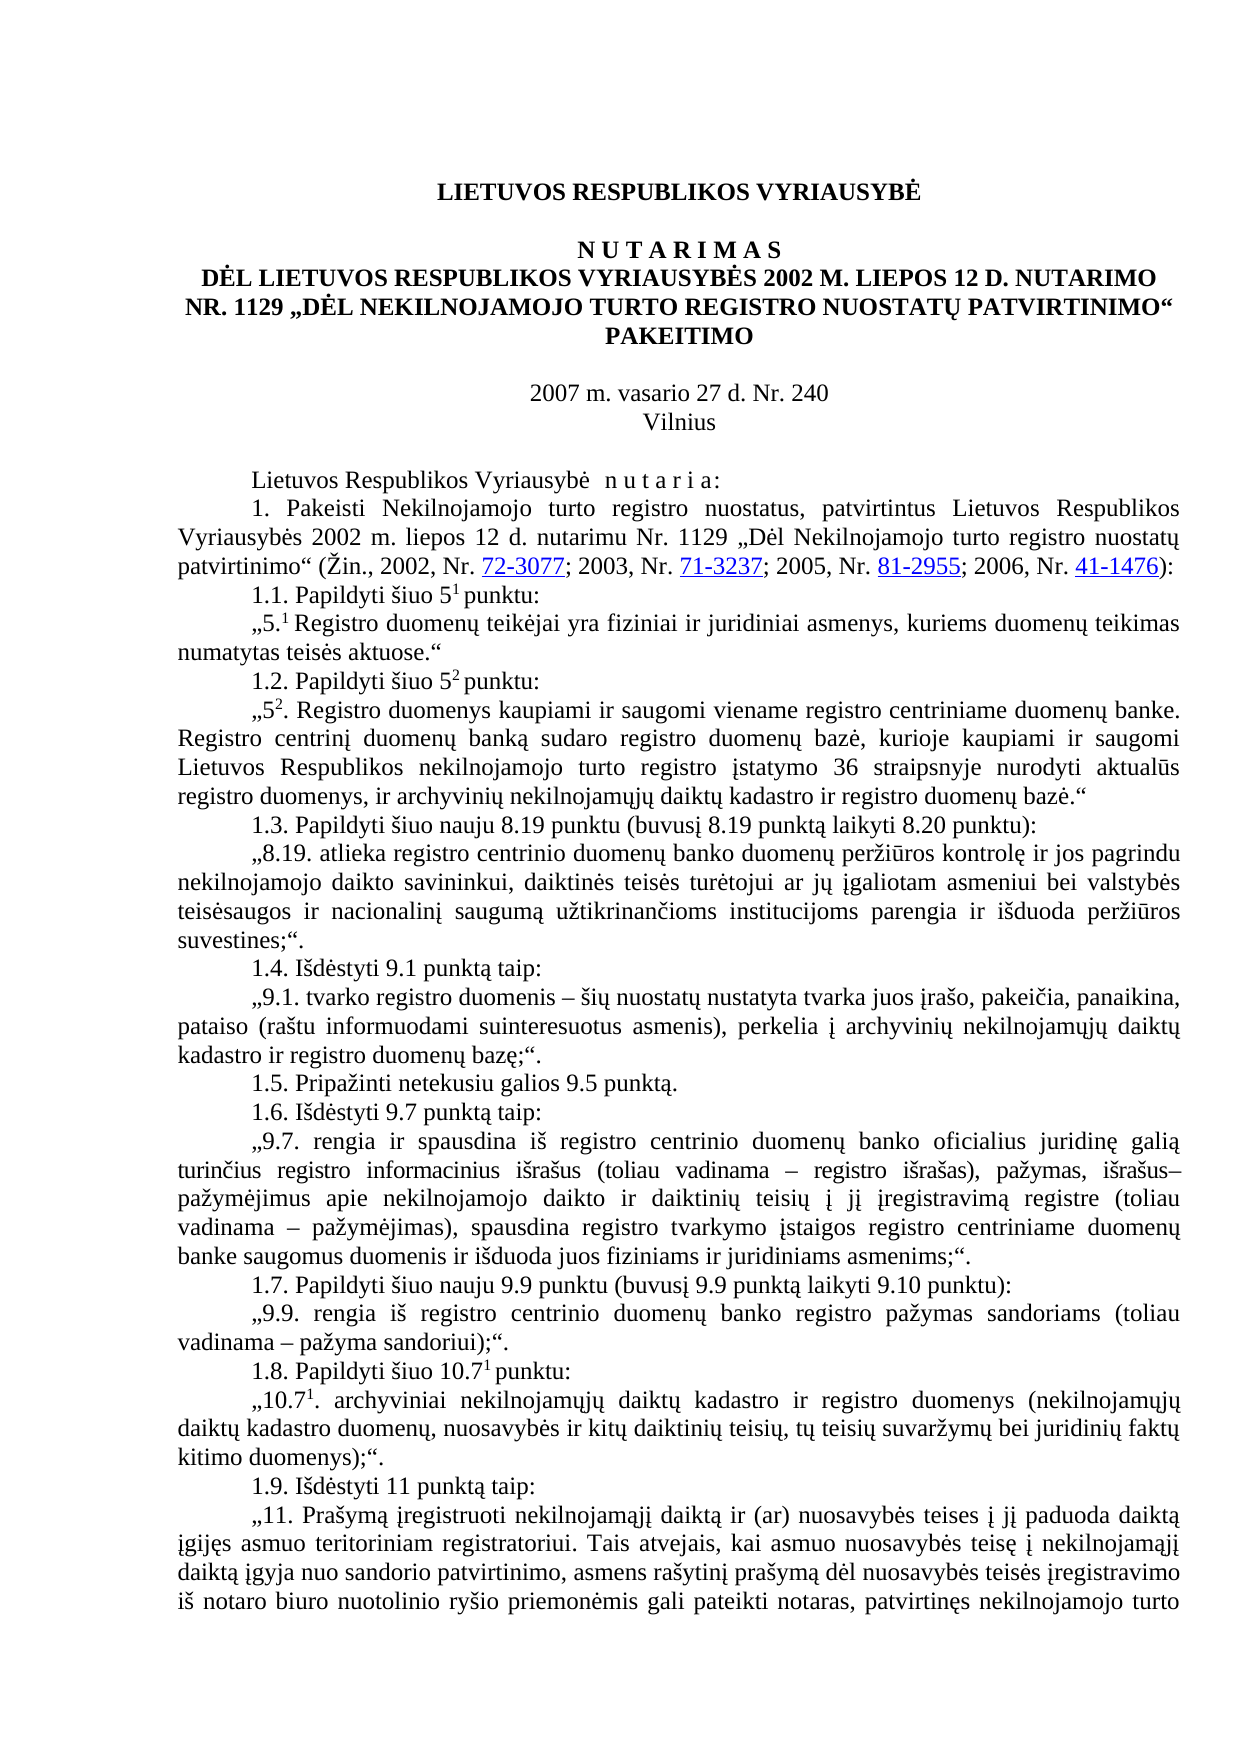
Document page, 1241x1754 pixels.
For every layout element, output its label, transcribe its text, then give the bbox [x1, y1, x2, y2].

text 1.4. Išdėstyti 9.1 punktą taip: [177, 953, 1181, 982]
text 1.7. Papildyti šiuo nauju 9.9 punktu (buvusį 9.9 punktą laikyti 9.10 punktu): [177, 1270, 1181, 1298]
text 1.9. Išdėstyti 11 punktą taip: [177, 1471, 1181, 1500]
text LIETUVOS RESPUBLIKOS VYRIAUSYBĖ [177, 177, 1181, 206]
text „8.19. atlieka registro centrinio duomenų banko duomenų peržiūros kontrolę ir jos pagrindu nekilnojamojo daikto savininkui, daiktinės teisės turėtojui ar jų įgaliotam asmeniui bei valstybės teisėsaugos ir nacionalinį saugumą užtikrinančioms institucijoms parengia ir išduoda peržiūros suvestines;“. [177, 838, 1181, 953]
text 1.6. Išdėstyti 9.7 punktą taip: [177, 1097, 1181, 1126]
text „52. Registro duomenys kaupiami ir saugomi viename registro centriniame duomenų banke. Registro centrinį duomenų banką sudaro registro duomenų bazė, kurioje kaupiami ir saugomi Lietuvos Respublikos nekilnojamojo turto registro įstatymo 36 straipsnyje nurodyti aktualūs registro duomenys, ir archyvinių nekilnojamųjų daiktų kadastro ir registro duomenų bazė.“ [177, 695, 1181, 810]
text DĖL LIETUVOS RESPUBLIKOS VYRIAUSYBĖS 2002 M. LIEPOS 12 D. NUTARIMO NR. 1129 „DĖL NEKILNOJAMOJO TURTO REGISTRO NUOSTATŲ PATVIRTINIMO“ PAKEITIMO [177, 263, 1181, 350]
text 1.8. Papildyti šiuo 10.71 punktu: [177, 1356, 1181, 1385]
text Lietuvos Respublikos Vyriausybė nutaria: [177, 465, 1181, 493]
text N U T A R I M A S [177, 235, 1181, 263]
text „9.7. rengia ir spausdina iš registro centrinio duomenų banko oficialius juridinę galią turinčius registro informacinius išrašus (toliau vadinama – registro išrašas), pažymas, išrašus–pažymėjimus apie nekilnojamojo daikto ir daiktinių teisių į jį įregistravimą registre (toliau vadinama – pažymėjimas), spausdina registro tvarkymo įstaigos registro centriniame duomenų banke saugomus duomenis ir išduoda juos fiziniams ir juridiniams asmenims;“. [177, 1126, 1181, 1270]
text „11. Prašymą įregistruoti nekilnojamąjį daiktą ir (ar) nuosavybės teises į jį paduoda daiktą įgijęs asmuo teritoriniam registratoriui. Tais atvejais, kai asmuo nuosavybės teisę į nekilnojamąjį daiktą įgyja nuo sandorio patvirtinimo, asmens rašytinį prašymą dėl nuosavybės teisės įregistravimo iš notaro biuro nuotolinio ryšio priemonėmis gali pateikti notaras, patvirtinęs nekilnojamojo turto [177, 1500, 1181, 1615]
text 1.2. Papildyti šiuo 52 punktu: [177, 666, 1181, 695]
text „10.71. archyviniai nekilnojamųjų daiktų kadastro ir registro duomenys (nekilnojamųjų daiktų kadastro duomenų, nuosavybės ir kitų daiktinių teisių, tų teisių suvaržymų bei juridinių faktų kitimo duomenys);“. [177, 1385, 1181, 1471]
text Vilnius [177, 407, 1181, 436]
text „5.1 Registro duomenų teikėjai yra fiziniai ir juridiniai asmenys, kuriems duomenų teikimas numatytas teisės aktuose.“ [177, 608, 1181, 666]
text 1.1. Papildyti šiuo 51 punktu: [177, 580, 1181, 608]
text „9.1. tvarko registro duomenis – šių nuostatų nustatyta tvarka juos įrašo, pakeičia, panaikina, pataiso (raštu informuodami suinteresuotus asmenis), perkelia į archyvinių nekilnojamųjų daiktų kadastro ir registro duomenų bazę;“. [177, 982, 1181, 1068]
text 2007 m. vasario 27 d. Nr. 240 [177, 378, 1181, 407]
text „9.9. rengia iš registro centrinio duomenų banko registro pažymas sandoriams (toliau vadinama – pažyma sandoriui);“. [177, 1298, 1181, 1356]
text 1.5. Pripažinti netekusiu galios 9.5 punktą. [177, 1068, 1181, 1097]
text 1. Pakeisti Nekilnojamojo turto registro nuostatus, patvirtintus Lietuvos Respublikos Vyriausybės 2002 m. liepos 12 d. nutarimu Nr. 1129 „Dėl Nekilnojamojo turto registro nuostatų patvirtinimo“ (Žin., 2002, Nr. 72-3077; 2003, Nr. 71-3237; 2005, Nr. 81-2955; 2006, Nr. 41-1476): [177, 493, 1181, 580]
text 1.3. Papildyti šiuo nauju 8.19 punktu (buvusį 8.19 punktą laikyti 8.20 punktu): [177, 810, 1181, 838]
